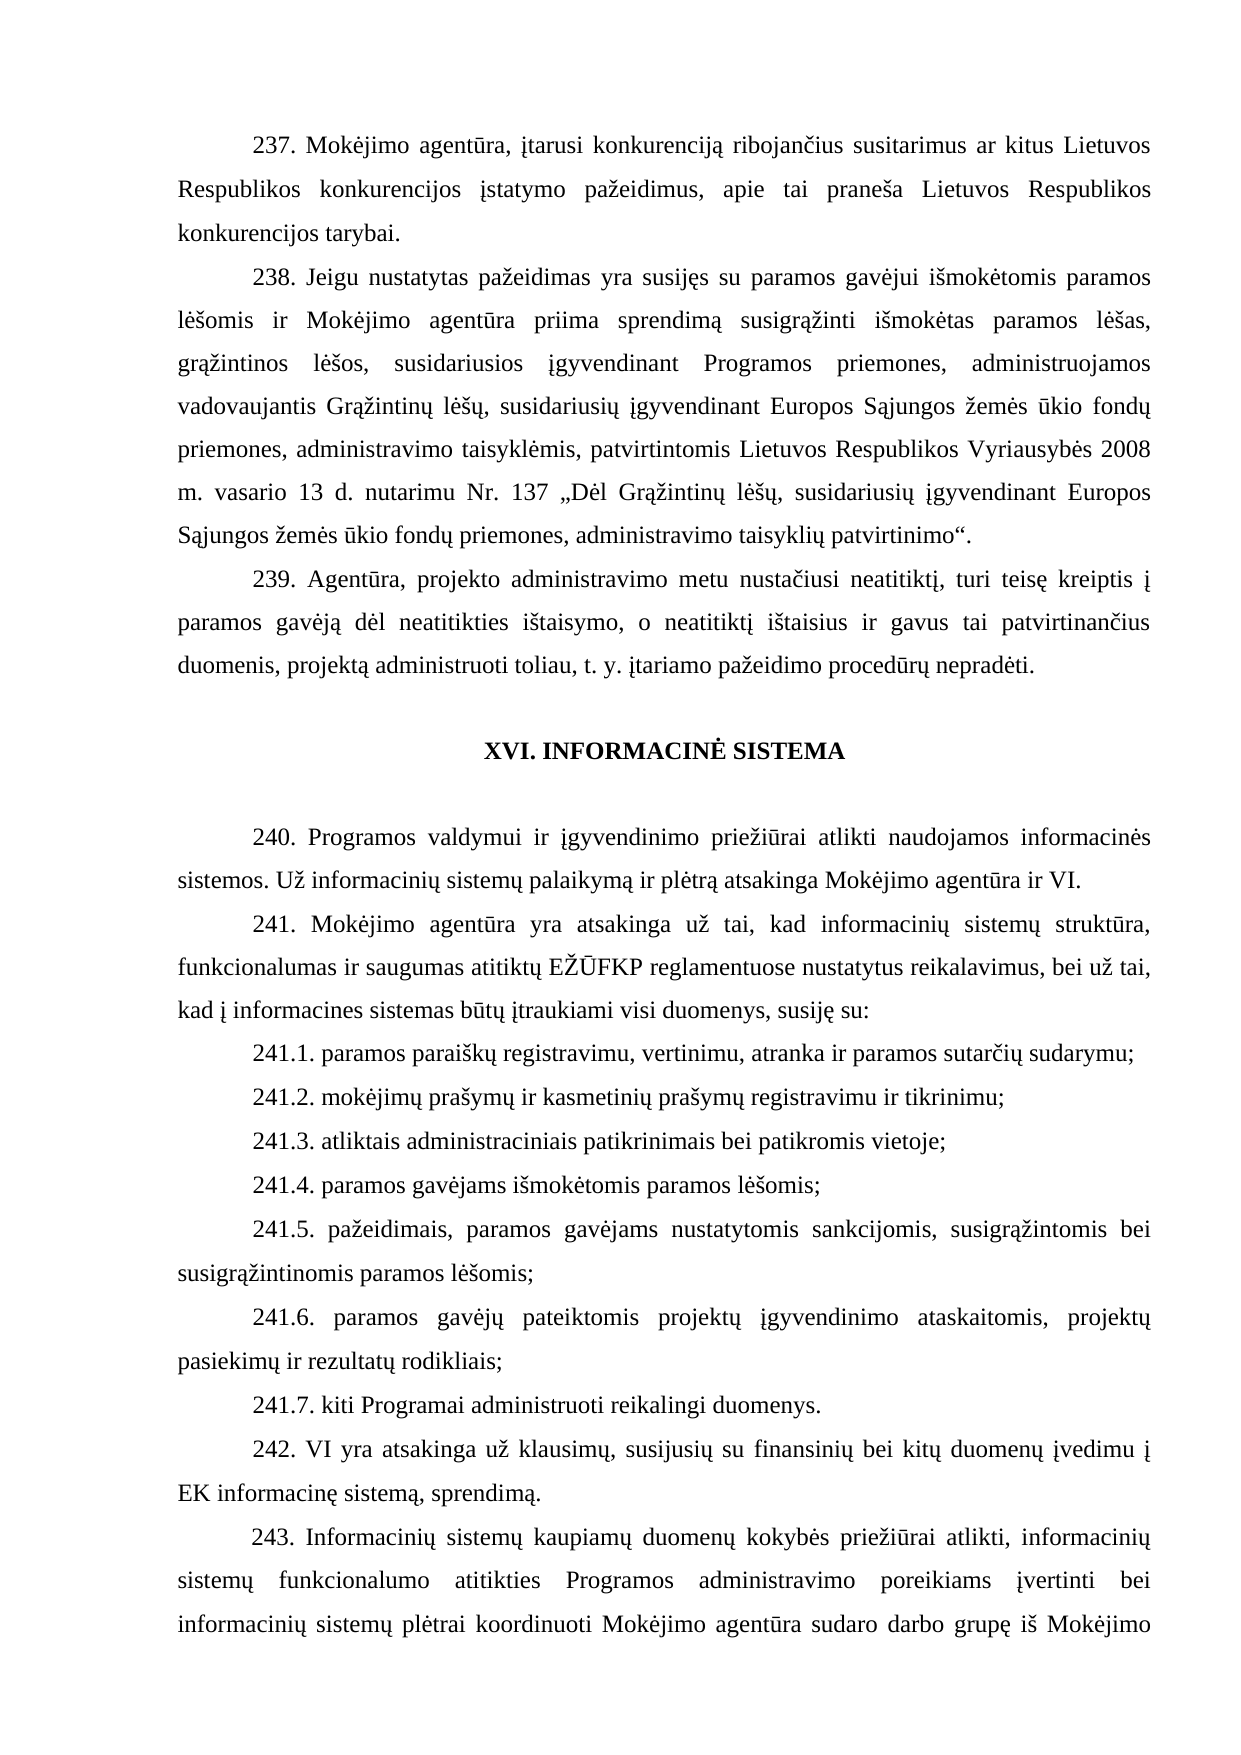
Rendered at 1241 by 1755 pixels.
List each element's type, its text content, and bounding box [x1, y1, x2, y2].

text 241.5. pažeidimais, paramos gavėjams nustatytomis sankcijomis, susigrąžintomis bei susigrąžintinomis paramos lėšomis; [177, 1214, 1152, 1287]
text 241.1. paramos paraiškų registravimu, vertinimu, atranka ir paramos sutarčių sudarymu; [177, 1038, 1152, 1067]
text 241.2. mokėjimų prašymų ir kasmetinių prašymų registravimu ir tikrinimu; [177, 1082, 1152, 1111]
text XVI. INFORMACINĖ SISTEMA [177, 736, 1152, 765]
text 241.3. atliktais administraciniais patikrinimais bei patikromis vietoje; [177, 1126, 1152, 1155]
text 241.6. paramos gavėjų pateiktomis projektų įgyvendinimo ataskaitomis, projektų pasiekimų ir rezultatų rodikliais; [177, 1302, 1152, 1374]
text 237. Mokėjimo agentūra, įtarusi konkurenciją ribojančius susitarimus ar kitus Lietuvos Respublikos konkurencijos įstatymo pažeidimus, apie tai praneša Lietuvos Respublikos konkurencijos tarybai. [177, 130, 1152, 247]
text 241.4. paramos gavėjams išmokėtomis paramos lėšomis; [177, 1170, 1152, 1199]
text 242. VI yra atsakinga už klausimų, susijusių su finansinių bei kitų duomenų įvedimu į EK informacinę sistemą, sprendimą. [177, 1434, 1152, 1506]
text 238. Jeigu nustatytas pažeidimas yra susijęs su paramos gavėjui išmokėtomis paramos lėšomis ir Mokėjimo agentūra priima sprendimą susigrąžinti išmokėtas paramos lėšas, grąžintinos lėšos, susidariusios įgyvendinant Programos priemones, administruojamos vadovaujantis Grąžintinų lėšų, susidariusių įgyvendinant Europos Sąjungos žemės ūkio fondų priemones, administravimo taisyklėmis, patvirtintomis Lietuvos Respublikos Vyriausybės 2008 m. vasario 13 d. nutarimu Nr. 137 „Dėl Grąžintinų lėšų, susidariusių įgyvendinant Europos Sąjungos žemės ūkio fondų priemones, administravimo taisyklių patvirtinimo“. [177, 262, 1152, 549]
text 240. Programos valdymui ir įgyvendinimo priežiūrai atlikti naudojamos informacinės sistemos. Už informacinių sistemų palaikymą ir plėtrą atsakinga Mokėjimo agentūra ir VI. [177, 822, 1152, 894]
text 243. Informacinių sistemų kaupiamų duomenų kokybės priežiūrai atlikti, informacinių sistemų funkcionalumo atitikties Programos administravimo poreikiams įvertinti bei informacinių sistemų plėtrai koordinuoti Mokėjimo agentūra sudaro darbo grupę iš Mokėjimo [177, 1522, 1152, 1638]
text 241. Mokėjimo agentūra yra atsakinga už tai, kad informacinių sistemų struktūra, funkcionalumas ir saugumas atitiktų EŽŪFKP reglamentuose nustatytus reikalavimus, bei už tai, kad į informacines sistemas būtų įtraukiami visi duomenys, susiję su: [177, 909, 1152, 1024]
text 239. Agentūra, projekto administravimo metu nustačiusi neatitiktį, turi teisę kreiptis į paramos gavėją dėl neatitikties ištaisymo, o neatitiktį ištaisius ir gavus tai patvirtinančius duomenis, projektą administruoti toliau, t. y. įtariamo pažeidimo procedūrų nepradėti. [177, 564, 1152, 679]
text 241.7. kiti Programai administruoti reikalingi duomenys. [177, 1390, 1152, 1418]
